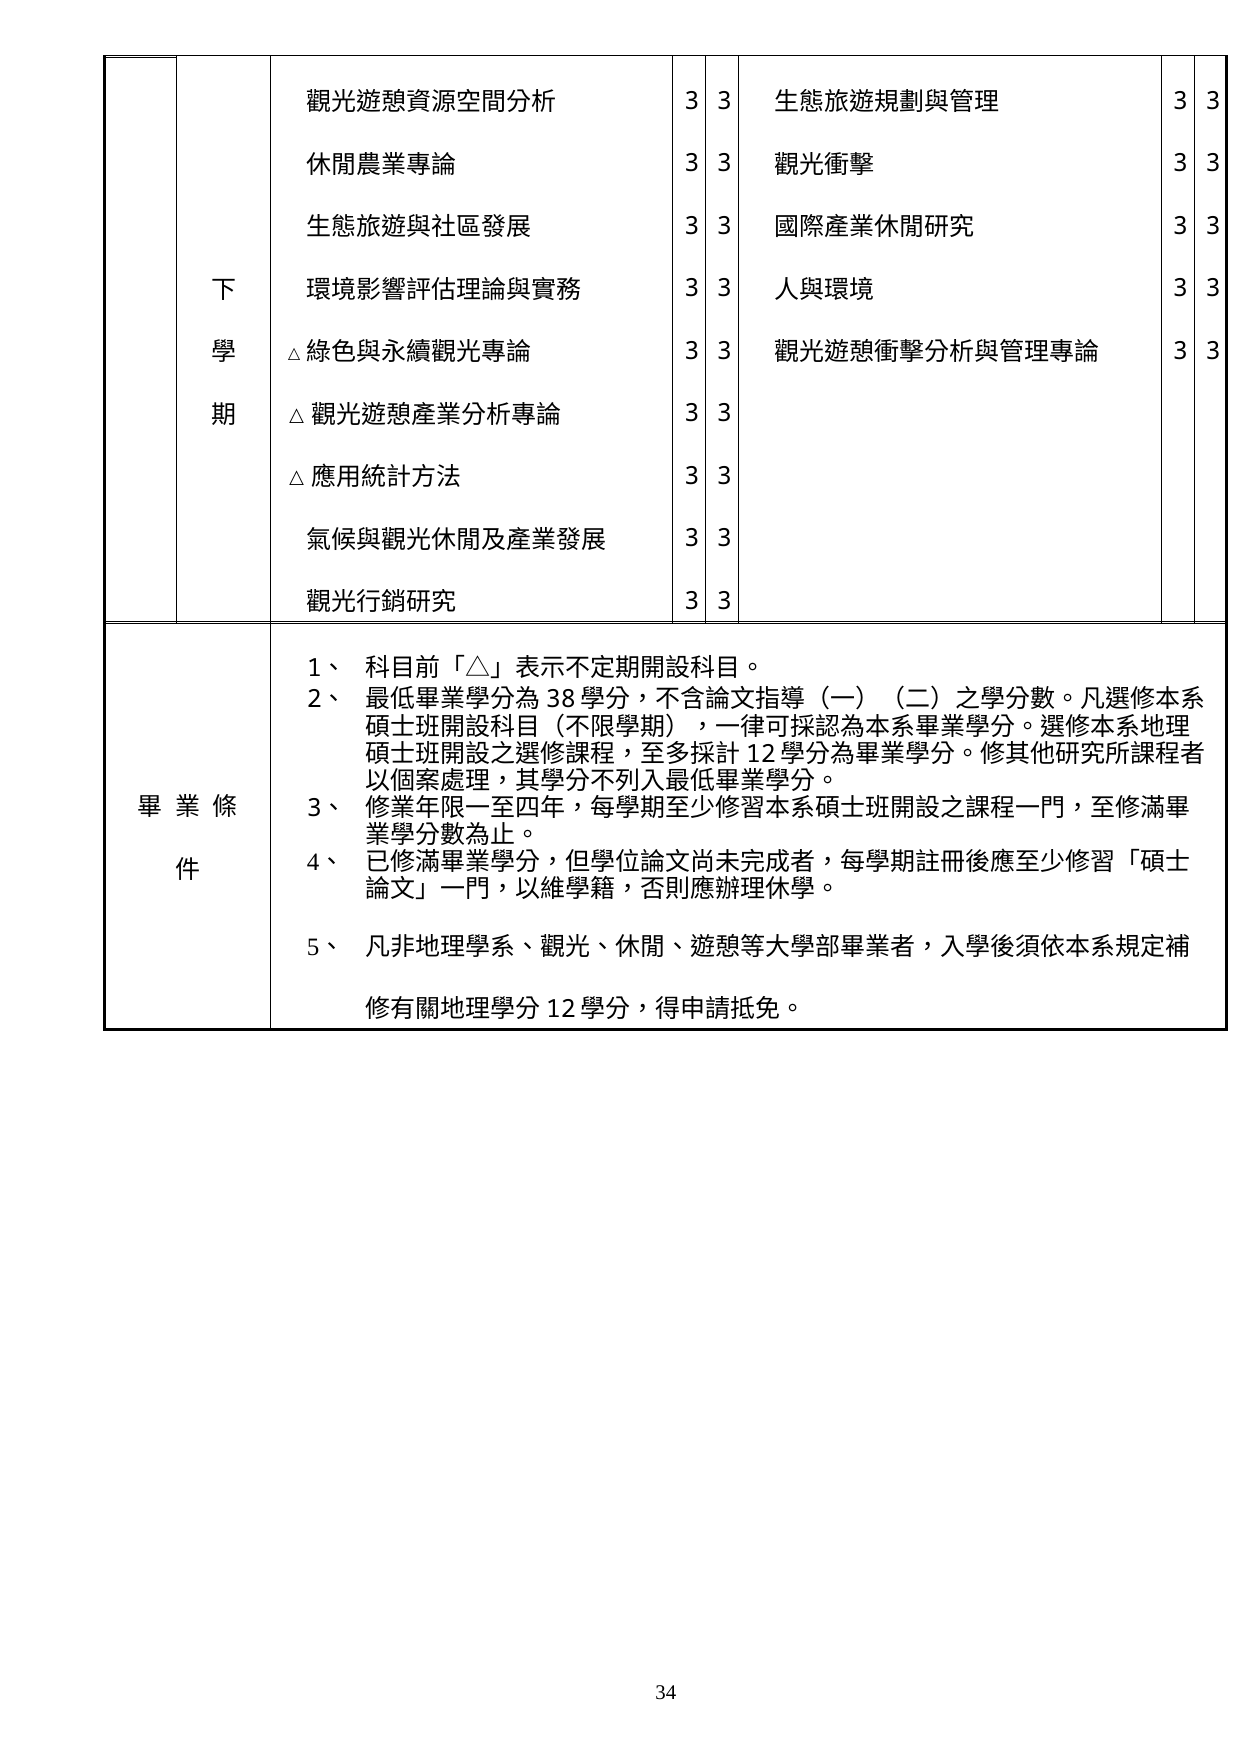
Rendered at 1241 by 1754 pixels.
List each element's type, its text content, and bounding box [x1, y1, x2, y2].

table_cell 畢 業 條 件 [106, 624, 270, 1028]
table_cell 下學期 [177, 56, 270, 621]
table_cell 3 3 3 3 3 [1162, 56, 1194, 621]
table_cell 3 3 3 3 3 [1195, 56, 1225, 621]
table_cell 觀光遊憩資源空間分析 休閒農業專論 生態旅遊與社區發展 環境影響評估理論與實務 △綠色與永續觀光專論 △觀光遊憩產業分析專論 △應用統計方法 氣候與觀光休閒及產業發展 觀光行銷研究 [271, 56, 672, 621]
table_cell 3 3 3 3 3 3 3 3 3 [673, 56, 705, 621]
table_cell 科目前「△」表示不定期開設科目。 最低畢業學分為38學分，不含論文指導（一）（二）之學分數。凡選修本系碩士班開設科目（不限學期），一律可採認為本系畢業學分。選修本系地理碩士班開設之選修課程，至多採計12學分為畢業學分。修其他研究所課程者以個案處理，其學分不列入最低畢業學分。 修業年限一至四年，每學期至少修習本系碩士班開設之課程一門，至修滿畢業學分數為止。 已修滿畢業學分，但學位論文尚未完成者，每學期註冊後應至少修習「碩士論文」一門，以維學籍，否則應辦理休學。 凡非地理學系、觀光、休閒、遊憩等大學部畢業者，入學後須依本系規定補修有關地理學分12學分，得申請抵免。 [271, 624, 1225, 1028]
table_cell 生態旅遊規劃與管理 觀光衝擊 國際產業休閒研究 人與環境 觀光遊憩衝擊分析與管理專論 [739, 56, 1161, 621]
table_cell 3 3 3 3 3 3 3 3 3 [706, 56, 738, 621]
table_cell [106, 58, 176, 621]
